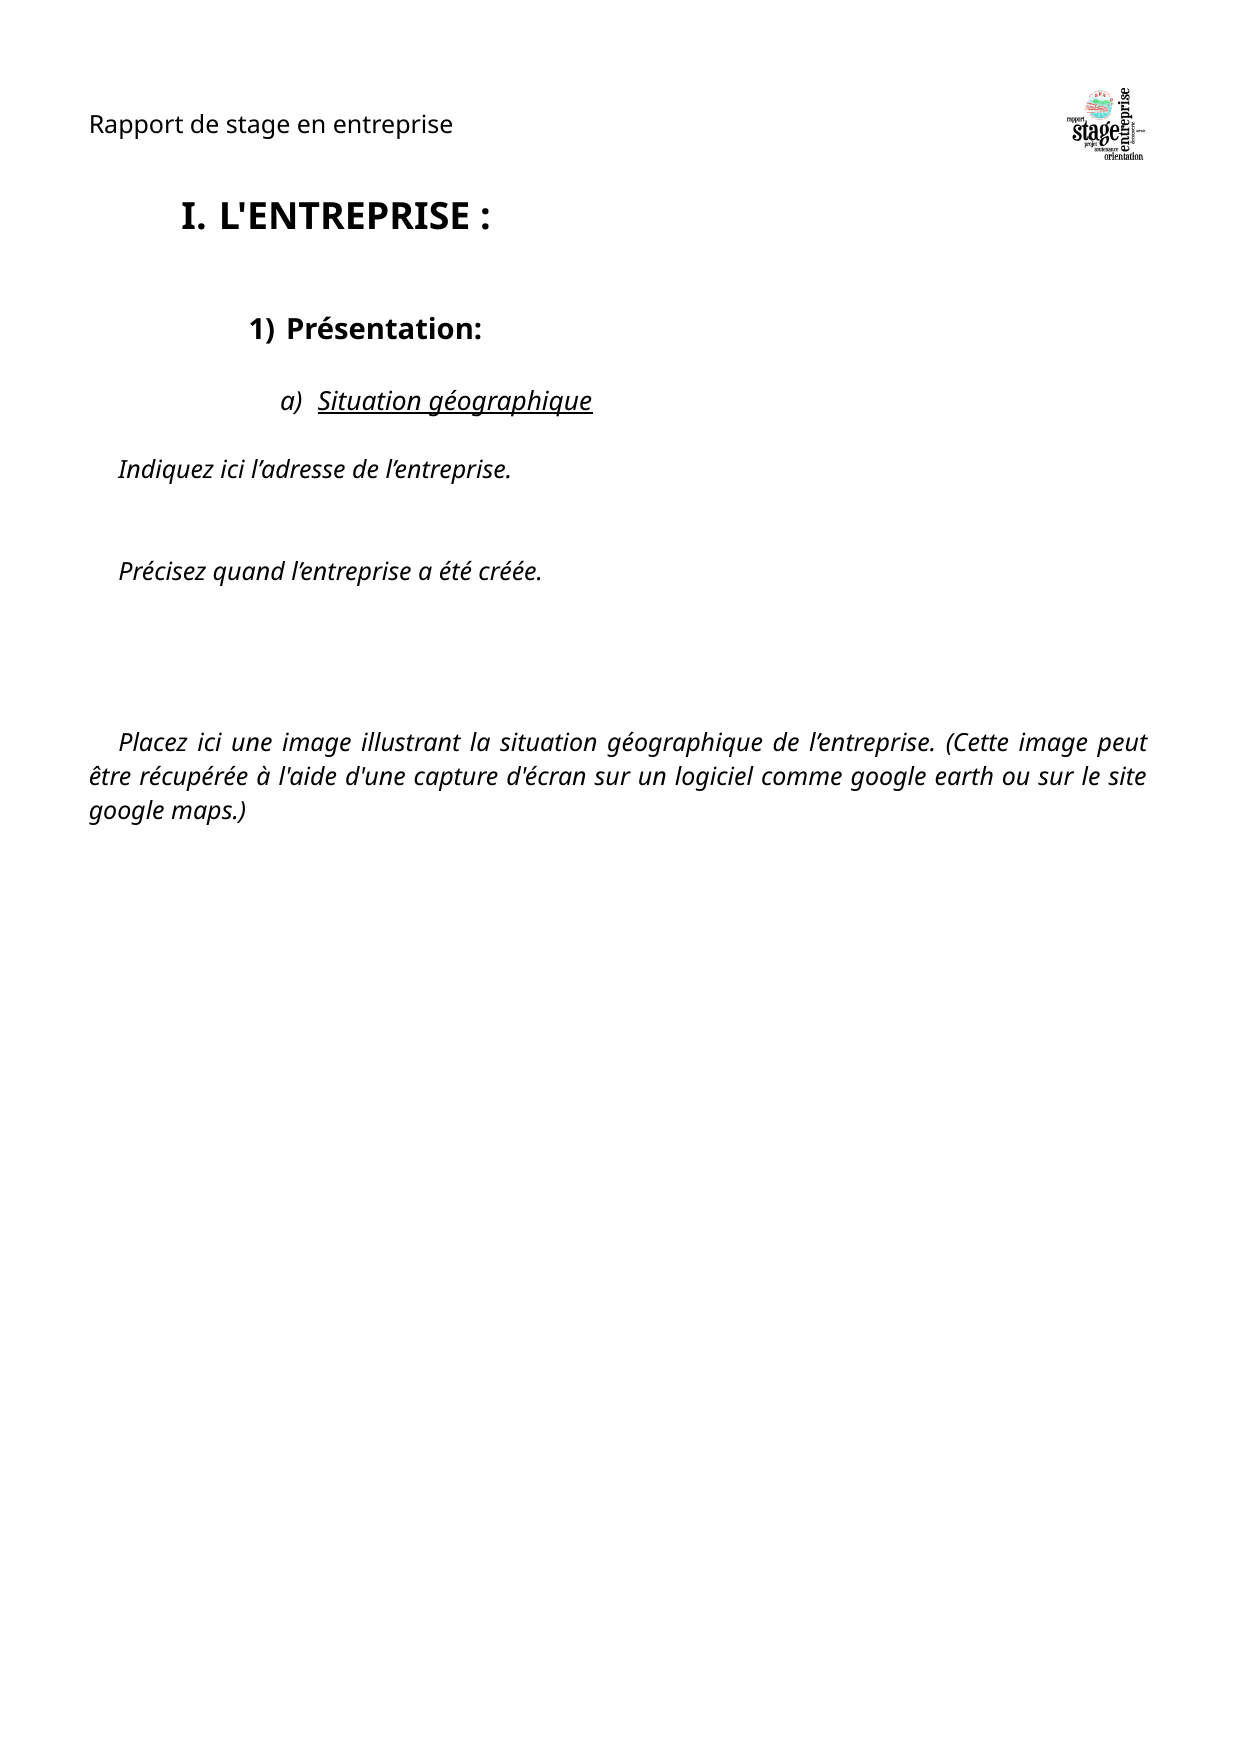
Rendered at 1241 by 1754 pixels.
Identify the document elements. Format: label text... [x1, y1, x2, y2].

text Placez ici une image illustrant la situation géographique de l’entreprise. (Cette image peut être récupérée à l'aide d'une capture d'écran sur un logiciel comme google earth ou sur le site google maps.) [88, 724, 1152, 827]
text Précisez quand l’entreprise a été créée. [88, 554, 1152, 588]
subtitle Situation géographique [238, 382, 1152, 418]
text Indiquez ici l’adresse de l’entreprise. [88, 452, 1152, 486]
picture [1065, 88, 1150, 160]
subtitle L'ENTREPRISE : [163, 189, 1152, 240]
subtitle Présentation: [201, 308, 1152, 348]
